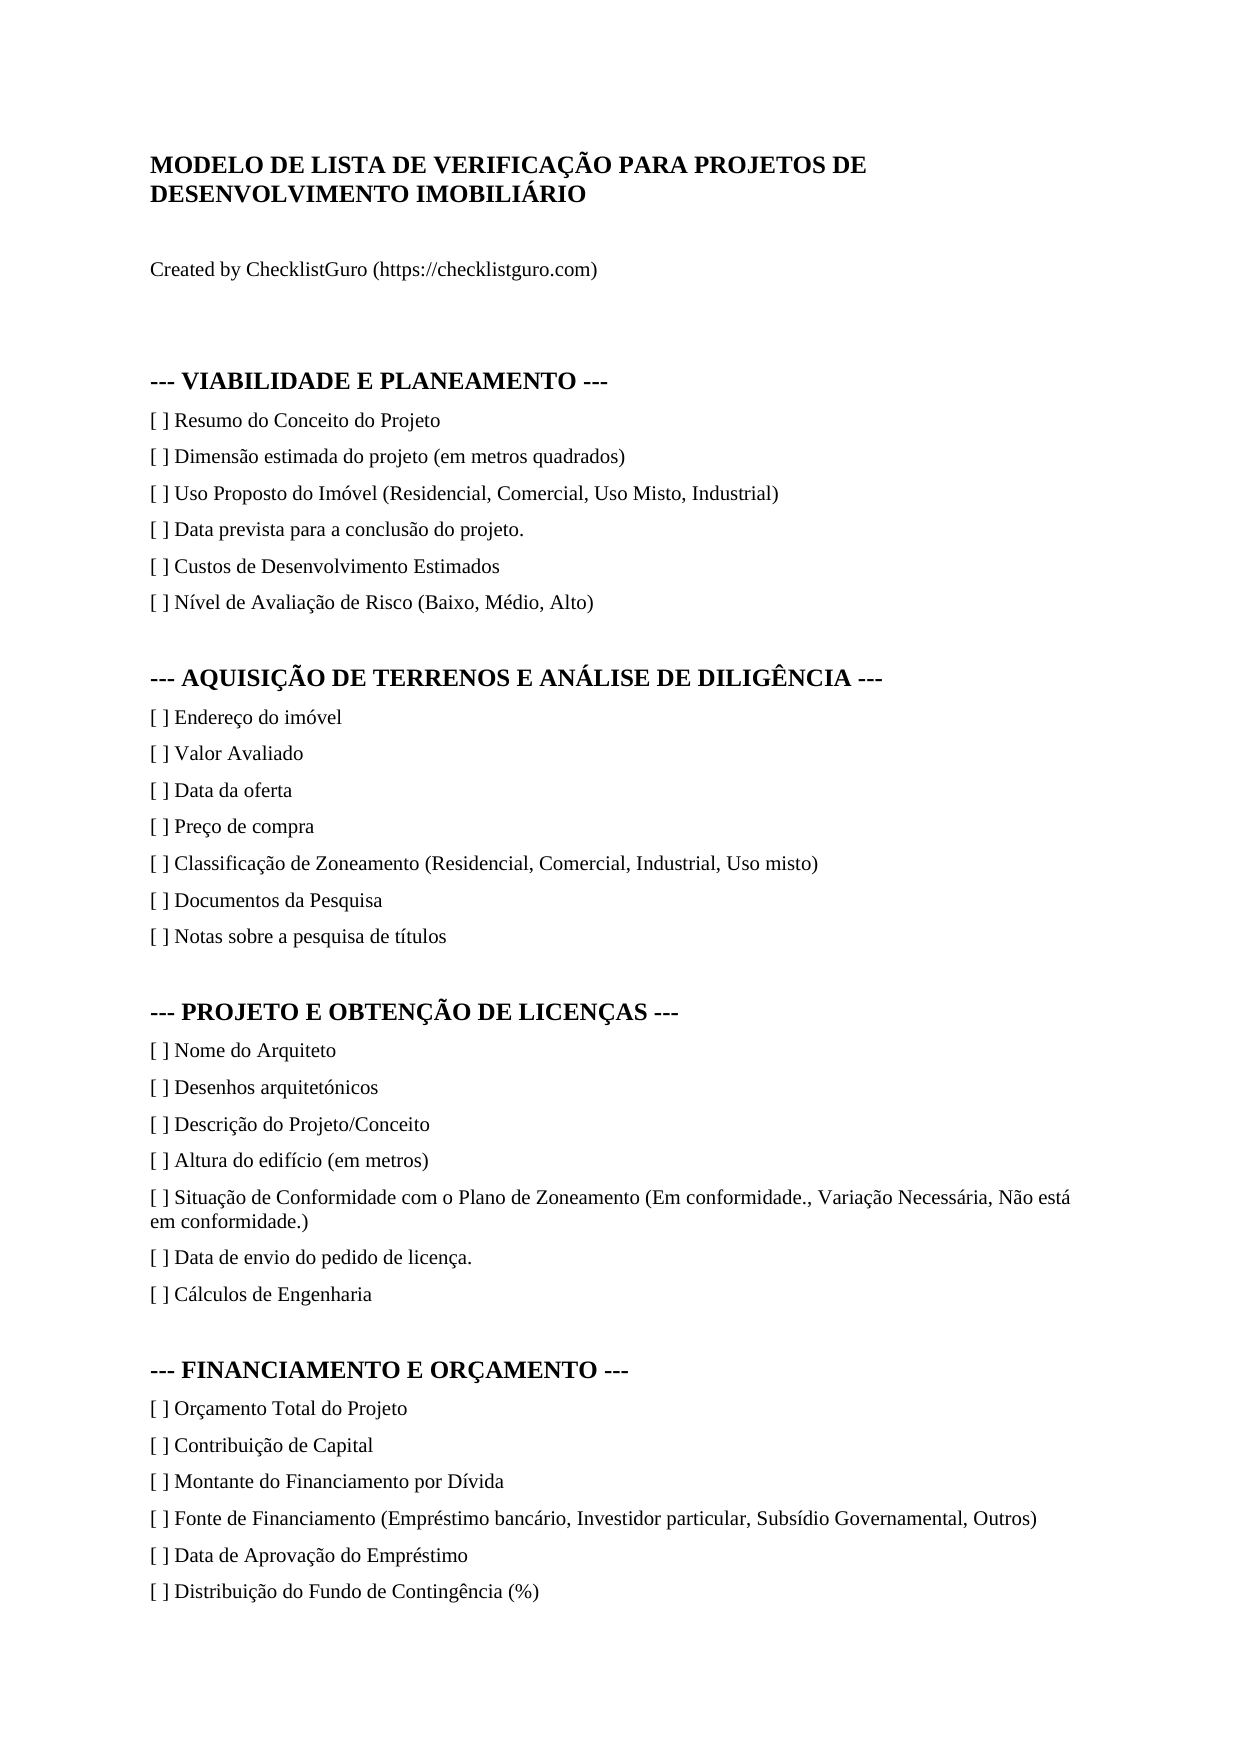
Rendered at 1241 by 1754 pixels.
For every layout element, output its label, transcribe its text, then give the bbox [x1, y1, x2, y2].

text [ ] Contribuição de Capital [150, 1433, 1090, 1457]
text --- PROJETO E OBTENÇÃO DE LICENÇAS --- [150, 997, 1090, 1026]
text [ ] Situação de Conformidade com o Plano de Zoneamento (Em conformidade., Variação Necessária, Não está em conformidade.) [150, 1185, 1090, 1233]
text --- FINANCIAMENTO E ORÇAMENTO --- [150, 1355, 1090, 1384]
text [ ] Data de envio do pedido de licença. [150, 1245, 1090, 1269]
text --- VIABILIDADE E PLANEAMENTO --- [150, 366, 1090, 395]
text [ ] Uso Proposto do Imóvel (Residencial, Comercial, Uso Misto, Industrial) [150, 481, 1090, 505]
text [ ] Orçamento Total do Projeto [150, 1396, 1090, 1420]
text [ ] Data da oferta [150, 778, 1090, 802]
text [ ] Preço de compra [150, 814, 1090, 838]
text --- AQUISIÇÃO DE TERRENOS E ANÁLISE DE DILIGÊNCIA --- [150, 663, 1090, 692]
text [ ] Resumo do Conceito do Projeto [150, 407, 1090, 432]
text [ ] Dimensão estimada do projeto (em metros quadrados) [150, 444, 1090, 468]
text [ ] Endereço do imóvel [150, 705, 1090, 729]
text [ ] Desenhos arquitetónicos [150, 1075, 1090, 1099]
text [ ] Notas sobre a pesquisa de títulos [150, 924, 1090, 948]
text [ ] Altura do edifício (em metros) [150, 1148, 1090, 1172]
text [ ] Nível de Avaliação de Risco (Baixo, Médio, Alto) [150, 590, 1090, 614]
text [ ] Montante do Financiamento por Dívida [150, 1469, 1090, 1493]
text [ ] Descrição do Projeto/Conceito [150, 1112, 1090, 1136]
text [ ] Classificação de Zoneamento (Residencial, Comercial, Industrial, Uso misto) [150, 851, 1090, 875]
text [ ] Nome do Arquiteto [150, 1038, 1090, 1062]
text [ ] Data de Aprovação do Empréstimo [150, 1542, 1090, 1567]
text [ ] Cálculos de Engenharia [150, 1282, 1090, 1306]
text [ ] Fonte de Financiamento (Empréstimo bancário, Investidor particular, Subsídio Governamental, Outros) [150, 1506, 1090, 1530]
text [ ] Distribuição do Fundo de Contingência (%) [150, 1579, 1090, 1603]
text [ ] Custos de Desenvolvimento Estimados [150, 554, 1090, 578]
text [ ] Documentos da Pesquisa [150, 887, 1090, 912]
text Created by ChecklistGuro (https://checklistguro.com) [150, 257, 1090, 281]
text [ ] Valor Avaliado [150, 741, 1090, 765]
text MODELO DE LISTA DE VERIFICAÇÃO PARA PROJETOS DE DESENVOLVIMENTO IMOBILIÁRIO [150, 150, 1090, 207]
text [ ] Data prevista para a conclusão do projeto. [150, 517, 1090, 541]
